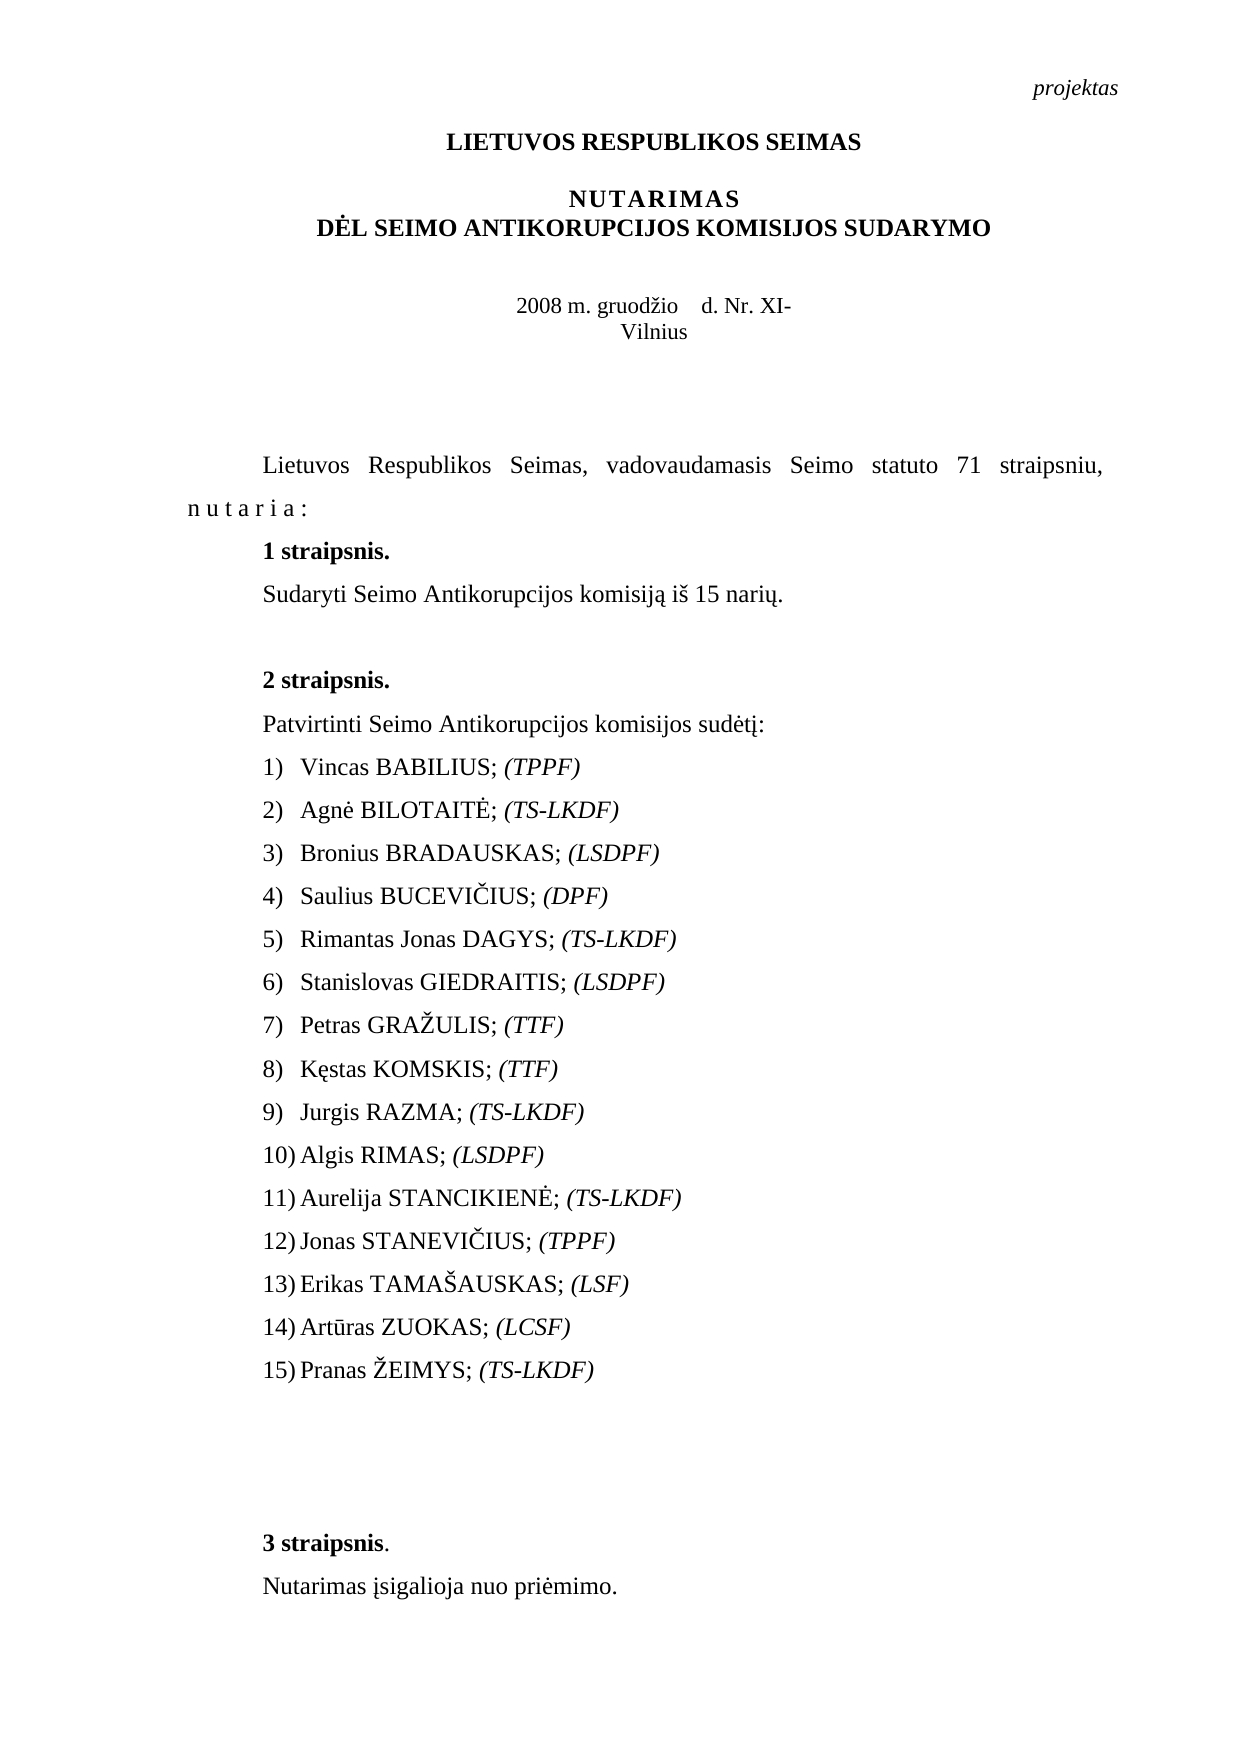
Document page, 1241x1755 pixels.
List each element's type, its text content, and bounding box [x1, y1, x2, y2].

text 2 straipsnis. [187, 666, 1120, 694]
text Sudaryti Seimo Antikorupcijos komisiją iš 15 narių. [187, 579, 1120, 608]
text 15) Pranas ŽEIMYS; (TS-LKDF) [262, 1356, 1120, 1384]
text 13) Erikas TAMAŠAUSKAS; (LSF) [262, 1269, 1120, 1298]
text 14) Artūras ZUOKAS; (LCSF) [262, 1312, 1120, 1341]
text 4) Saulius BUCEVIČIUS; (DPF) [262, 881, 1120, 910]
text 7) Petras GRAŽULIS; (TTF) [262, 1011, 1120, 1039]
text 3) Bronius BRADAUSKAS; (LSDPF) [262, 838, 1120, 867]
text NUTARIMAS [187, 184, 1120, 213]
text Patvirtinti Seimo Antikorupcijos komisijos sudėtį: [187, 709, 1120, 737]
text 1) Vincas BABILIUS; (TPPF) [262, 752, 1120, 781]
text 9) Jurgis RAZMA; (TS-LKDF) [262, 1097, 1120, 1126]
text 5) Rimantas Jonas DAGYS; (TS-LKDF) [262, 924, 1120, 953]
text DĖL SEIMO ANTIKORUPCIJOS KOMISIJOS SUDARYMO [187, 213, 1120, 242]
text 12) Jonas STANEVIČIUS; (TPPF) [262, 1226, 1120, 1255]
text LIETUVOS RESPUBLIKOS SEIMAS [187, 127, 1120, 155]
text 2008 m. gruodžio d. Nr. XI- Vilnius [187, 292, 1120, 344]
text 1 straipsnis. [187, 536, 1120, 565]
text 6) Stanislovas GIEDRAITIS; (LSDPF) [262, 967, 1120, 996]
text Nutarimas įsigalioja nuo priėmimo. [187, 1571, 1120, 1600]
text projektas [187, 74, 1120, 100]
text 11) Aurelija STANCIKIENĖ; (TS-LKDF) [262, 1183, 1120, 1212]
text Lietuvos Respublikos Seimas, vadovaudamasis Seimo statuto 71 straipsniu, n u t a r i a : [187, 450, 1122, 522]
text 10) Algis RIMAS; (LSDPF) [262, 1140, 1120, 1169]
text 2) Agnė BILOTAITĖ; (TS-LKDF) [262, 795, 1120, 824]
text 8) Kęstas KOMSKIS; (TTF) [262, 1054, 1120, 1082]
text 3 straipsnis. [187, 1528, 1120, 1557]
